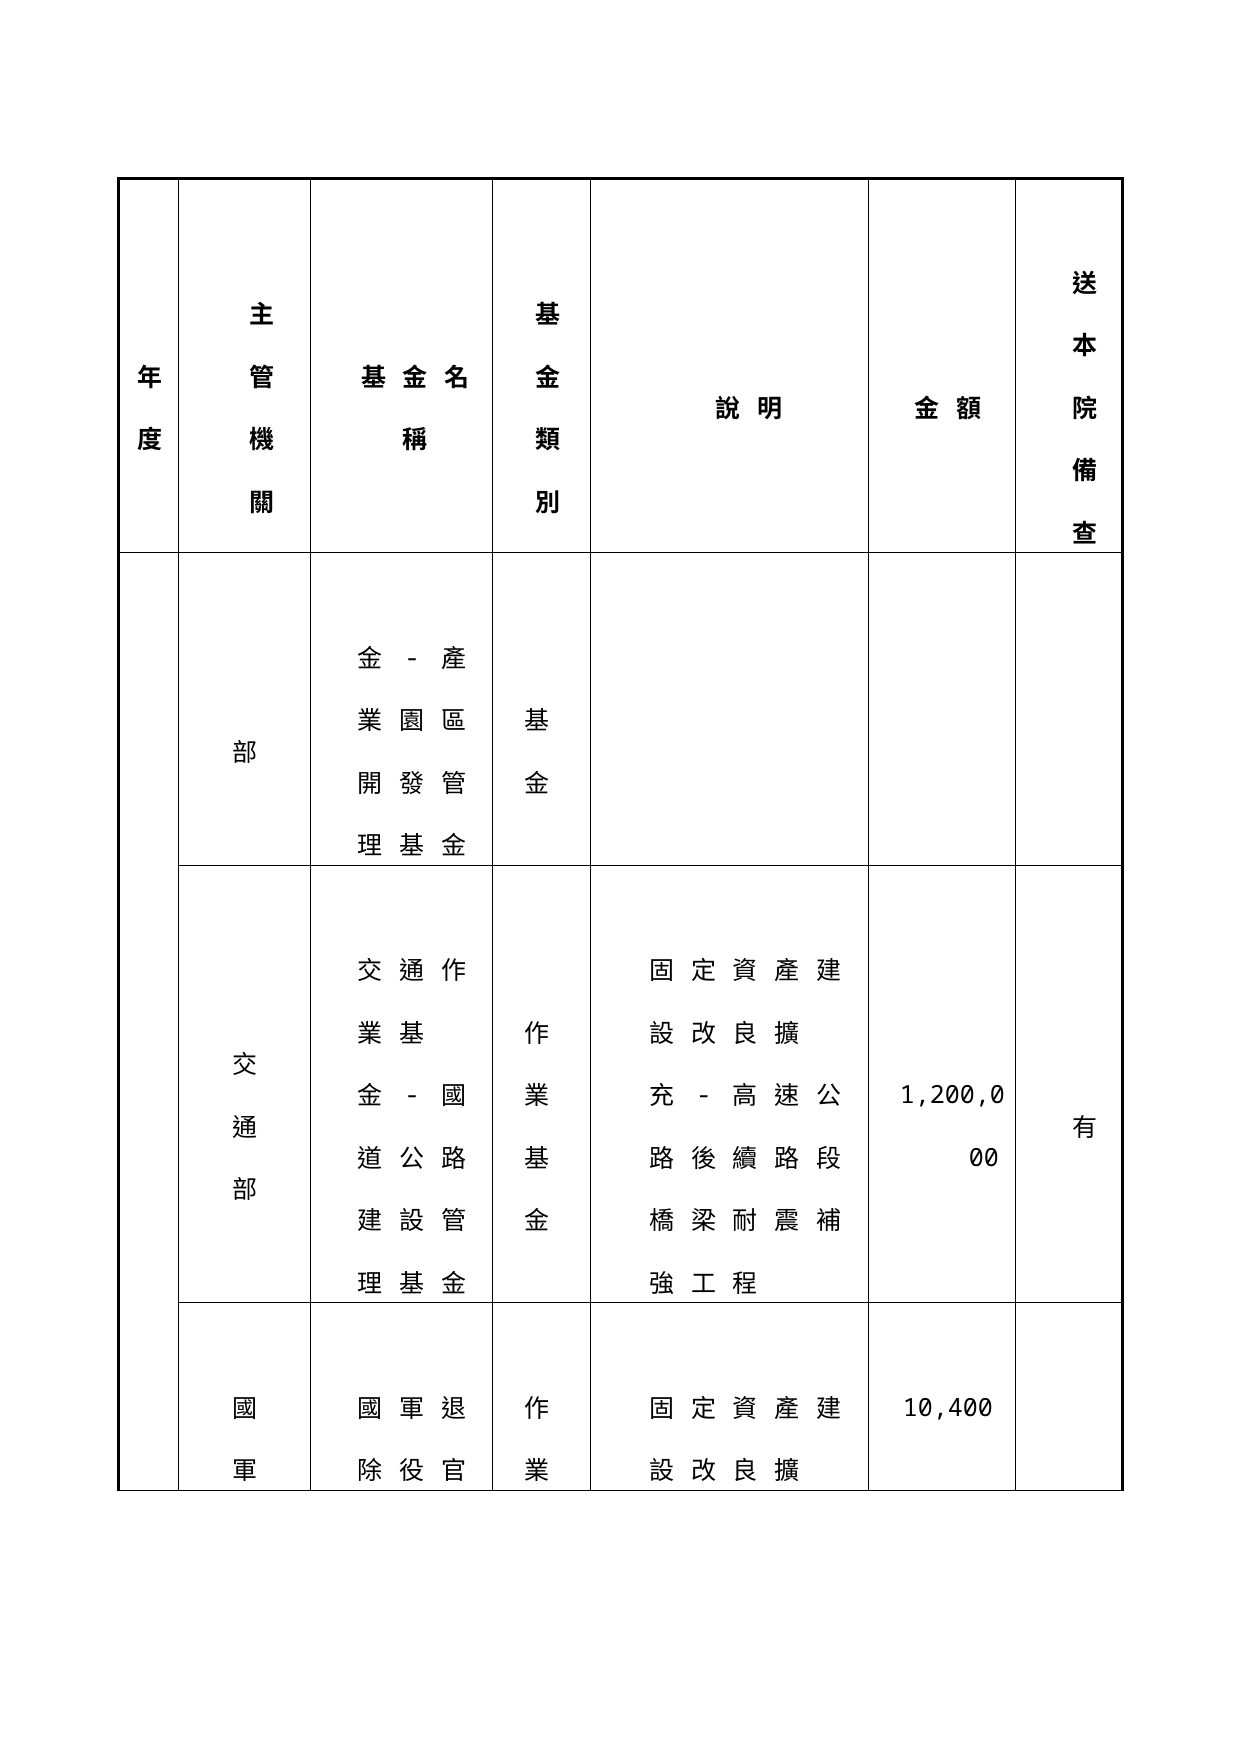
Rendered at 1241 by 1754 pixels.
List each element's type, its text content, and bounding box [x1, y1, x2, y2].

table_cell 有 [1016, 866, 1121, 1302]
table_cell 部 [179, 553, 310, 865]
table_header 年度 [120, 180, 178, 552]
table_cell 交通作業基金-國道公路建設管理基金 [311, 866, 492, 1302]
table_header 主管機關 [179, 180, 310, 552]
table_cell 10,400 [869, 1303, 1015, 1490]
table_header 送本院備查 [1016, 180, 1121, 552]
table_cell 作業基金 [493, 866, 590, 1302]
table_cell [1016, 553, 1121, 865]
table_header 說明 [591, 180, 868, 552]
table_cell 金-產業園區開發管理基金 [311, 553, 492, 865]
table_cell 1,200,000 [869, 866, 1015, 1302]
table_cell 國軍 [179, 1303, 310, 1490]
table_cell 固定資產建設改良擴充-高速公路後續路段橋梁耐震補強工程 [591, 866, 868, 1302]
table_cell [869, 553, 1015, 865]
table_cell 基金 [493, 553, 590, 865]
table_cell [120, 553, 178, 1490]
table_cell [591, 553, 868, 865]
table_cell 國軍退除役官 [311, 1303, 492, 1490]
table_header 金額 [869, 180, 1015, 552]
table_cell 固定資產建設改良擴 [591, 1303, 868, 1490]
table_cell 作業 [493, 1303, 590, 1490]
table_cell 交通部 [179, 866, 310, 1302]
table_cell [1016, 1303, 1121, 1490]
table_header 基金類別 [493, 180, 590, 552]
table_header 基金名稱 [311, 180, 492, 552]
